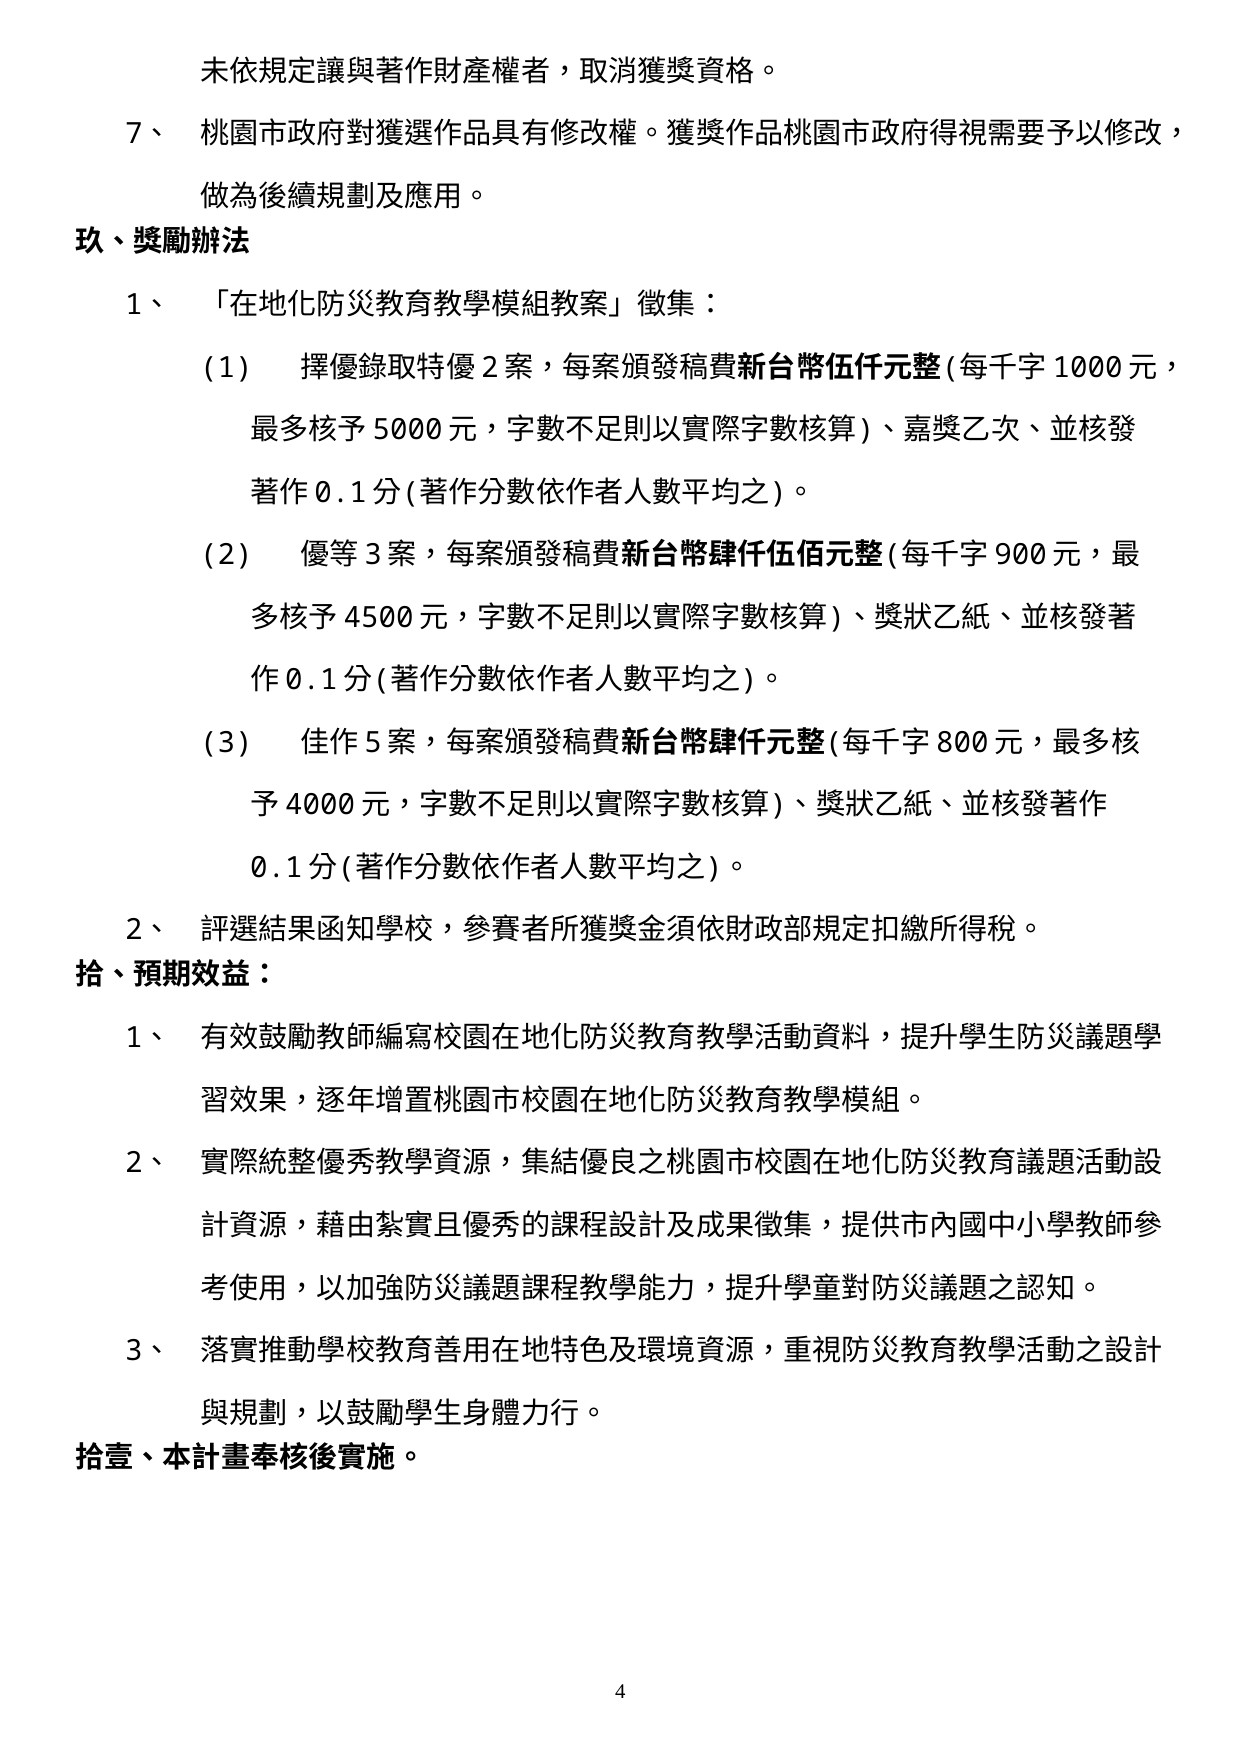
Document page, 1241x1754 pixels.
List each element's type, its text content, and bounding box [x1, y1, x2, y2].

list 擇優錄取特優2案，每案頒發稿費新台幣伍仟元整(每千字1000元，最多核予5000元，字數不足則以實際字數核算)、嘉獎乙次、並核發著作0.1分(著作分數依作者人數平均之)。 [200, 323, 1165, 510]
list 落實推動學校教育善用在地特色及環境資源，重視防災教育教學活動之設計與規劃，以鼓勵學生身體力行。 [125, 1306, 1165, 1431]
list 評選結果函知學校，參賽者所獲獎金須依財政部規定扣繳所得稅。 [125, 885, 1165, 948]
text 拾壹、本計畫奉核後實施。 [75, 1431, 1165, 1477]
text 玖、獎勵辦法 [75, 214, 1165, 260]
list 實際統整優秀教學資源，集結優良之桃園市校園在地化防災教育議題活動設計資源，藉由紮實且優秀的課程設計及成果徵集，提供市內國中小學教師參考使用，以加強防災議題課程教學能力，提升學童對防災議題之認知。 [125, 1119, 1165, 1306]
text 拾、預期效益： [75, 948, 1165, 994]
list 有效鼓勵教師編寫校園在地化防災教育教學活動資料，提升學生防災議題學習效果，逐年增置桃園市校園在地化防災教育教學模組。 [125, 994, 1165, 1119]
list 佳作5案，每案頒發稿費新台幣肆仟元整(每千字800元，最多核予4000元，字數不足則以實際字數核算)、獎狀乙紙、並核發著作0.1分(著作分數依作者人數平均之)。 [200, 698, 1165, 885]
list 桃園市政府對獲選作品具有修改權。獲獎作品桃園市政府得視需要予以修改，做為後續規劃及應用。 [125, 89, 1165, 214]
list 未依規定讓與著作財產權者，取消獲獎資格。 [125, 27, 1165, 89]
list 優等3案，每案頒發稿費新台幣肆仟伍佰元整(每千字900元，最多核予4500元，字數不足則以實際字數核算)、獎狀乙紙、並核發著作0.1分(著作分數依作者人數平均之)。 [200, 510, 1165, 698]
list 「在地化防災教育教學模組教案」徵集： [125, 260, 1165, 323]
